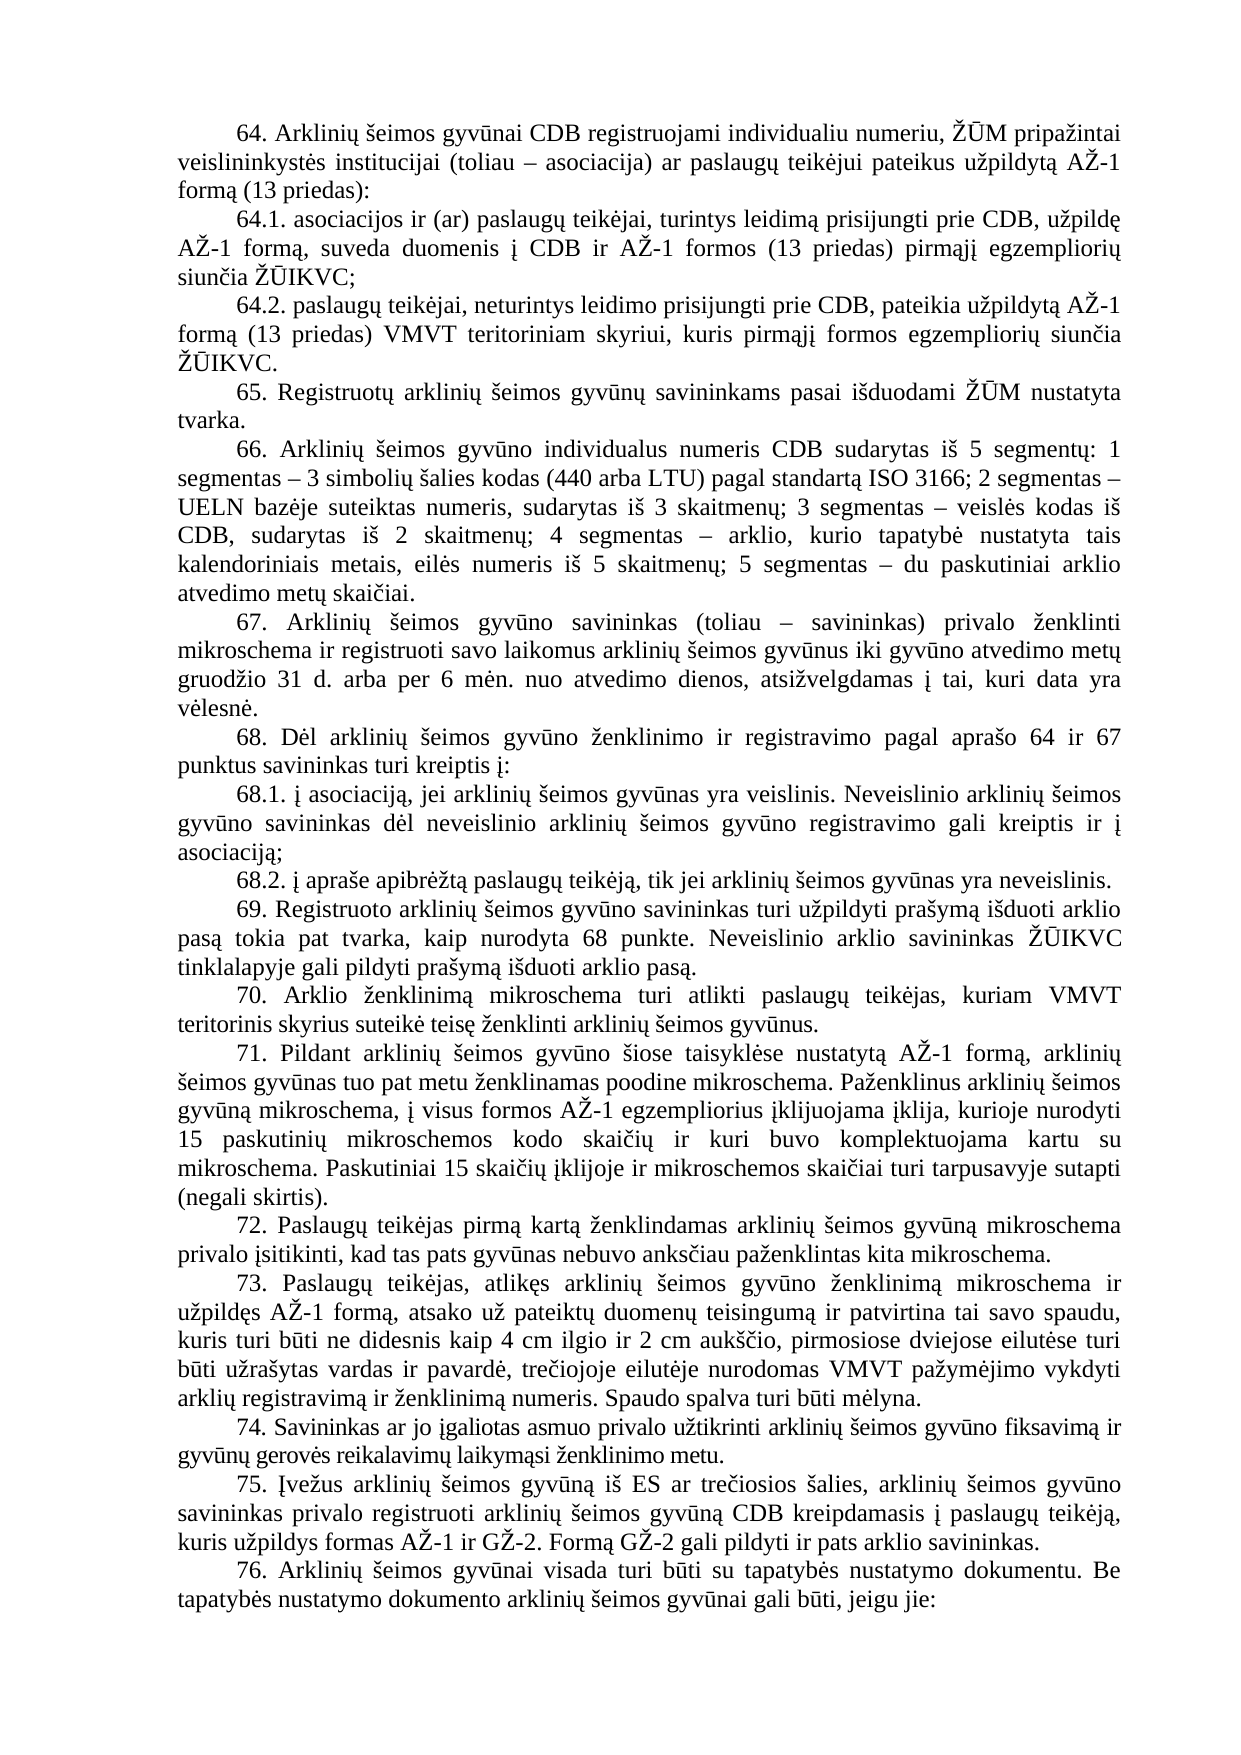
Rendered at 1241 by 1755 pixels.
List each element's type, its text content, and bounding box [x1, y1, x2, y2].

text 65. Registruotų arklinių šeimos gyvūnų savininkams pasai išduodami ŽŪM nustatyta tvarka. [177, 377, 1122, 434]
text 64.1. asociacijos ir (ar) paslaugų teikėjai, turintys leidimą prisijungti prie CDB, užpildę AŽ-1 formą, suveda duomenis į CDB ir AŽ-1 formos (13 priedas) pirmąjį egzempliorių siunčia ŽŪIKVC; [177, 204, 1122, 291]
text 71. Pildant arklinių šeimos gyvūno šiose taisyklėse nustatytą AŽ-1 formą, arklinių šeimos gyvūnas tuo pat metu ženklinamas poodine mikroschema. Paženklinus arklinių šeimos gyvūną mikroschema, į visus formos AŽ-1 egzempliorius įklijuojama įklija, kurioje nurodyti 15 paskutinių mikroschemos kodo skaičių ir kuri buvo komplektuojama kartu su mikroschema. Paskutiniai 15 skaičių įklijoje ir mikroschemos skaičiai turi tarpusavyje sutapti (negali skirtis). [177, 1038, 1122, 1211]
text 69. Registruoto arklinių šeimos gyvūno savininkas turi užpildyti prašymą išduoti arklio pasą tokia pat tvarka, kaip nurodyta 68 punkte. Neveislinio arklio savininkas Žūikvc tinklalapyje gali pildyti prašymą išduoti arklio pasą. [177, 894, 1122, 981]
text 76. Arklinių šeimos gyvūnai visada turi būti su tapatybės nustatymo dokumentu. Be tapatybės nustatymo dokumento arklinių šeimos gyvūnai gali būti, jeigu jie: [177, 1556, 1122, 1613]
text 64.2. paslaugų teikėjai, neturintys leidimo prisijungti prie CDB, pateikia užpildytą AŽ-1 formą (13 priedas) VMVT teritoriniam skyriui, kuris pirmąjį formos egzempliorių siunčia ŽŪIKVC. [177, 291, 1122, 377]
text 67. Arklinių šeimos gyvūno savininkas (toliau – savininkas) privalo ženklinti mikroschema ir registruoti savo laikomus arklinių šeimos gyvūnus iki gyvūno atvedimo metų gruodžio 31 d. arba per 6 mėn. nuo atvedimo dienos, atsižvelgdamas į tai, kuri data yra vėlesnė. [177, 607, 1122, 722]
text 70. Arklio ženklinimą mikroschema turi atlikti paslaugų teikėjas, kuriam VMVT teritorinis skyrius suteikė teisę ženklinti arklinių šeimos gyvūnus. [177, 981, 1122, 1038]
text 74. Savininkas ar jo įgaliotas asmuo privalo užtikrinti arklinių šeimos gyvūno fiksavimą ir gyvūnų gerovės reikalavimų laikymąsi ženklinimo metu. [177, 1412, 1122, 1469]
text 68. Dėl arklinių šeimos gyvūno ženklinimo ir registravimo pagal aprašo 64 ir 67 punktus savininkas turi kreiptis į: [177, 722, 1122, 779]
text 73. Paslaugų teikėjas, atlikęs arklinių šeimos gyvūno ženklinimą mikroschema ir užpildęs AŽ-1 formą, atsako už pateiktų duomenų teisingumą ir patvirtina tai savo spaudu, kuris turi būti ne didesnis kaip 4 cm ilgio ir 2 cm aukščio, pirmosiose dviejose eilutėse turi būti užrašytas vardas ir pavardė, trečiojoje eilutėje nurodomas VMVT pažymėjimo vykdyti arklių registravimą ir ženklinimą numeris. Spaudo spalva turi būti mėlyna. [177, 1268, 1122, 1412]
text 66. Arklinių šeimos gyvūno individualus numeris CDB sudarytas iš 5 segmentų: 1 segmentas – 3 simbolių šalies kodas (440 arba LTU) pagal standartą ISO 3166; 2 segmentas – UELN bazėje suteiktas numeris, sudarytas iš 3 skaitmenų; 3 segmentas – veislės kodas iš CDB, sudarytas iš 2 skaitmenų; 4 segmentas – arklio, kurio tapatybė nustatyta tais kalendoriniais metais, eilės numeris iš 5 skaitmenų; 5 segmentas – du paskutiniai arklio atvedimo metų skaičiai. [177, 434, 1122, 607]
text 72. Paslaugų teikėjas pirmą kartą ženklindamas arklinių šeimos gyvūną mikroschema privalo įsitikinti, kad tas pats gyvūnas nebuvo anksčiau paženklintas kita mikroschema. [177, 1211, 1122, 1268]
text 68.2. į apraše apibrėžtą paslaugų teikėją, tik jei arklinių šeimos gyvūnas yra neveislinis. [177, 866, 1122, 894]
text 68.1. į asociaciją, jei arklinių šeimos gyvūnas yra veislinis. Neveislinio arklinių šeimos gyvūno savininkas dėl neveislinio arklinių šeimos gyvūno registravimo gali kreiptis ir į asociaciją; [177, 779, 1122, 866]
text 64. Arklinių šeimos gyvūnai CDB registruojami individualiu numeriu, ŽŪM pripažintai veislininkystės institucijai (toliau – asociacija) ar paslaugų teikėjui pateikus užpildytą AŽ-1 formą (13 priedas): [177, 118, 1122, 204]
text 75. Įvežus arklinių šeimos gyvūną iš ES ar trečiosios šalies, arklinių šeimos gyvūno savininkas privalo registruoti arklinių šeimos gyvūną CDB kreipdamasis į paslaugų teikėją, kuris užpildys formas AŽ-1 ir GŽ-2. Formą GŽ-2 gali pildyti ir pats arklio savininkas. [177, 1469, 1122, 1556]
